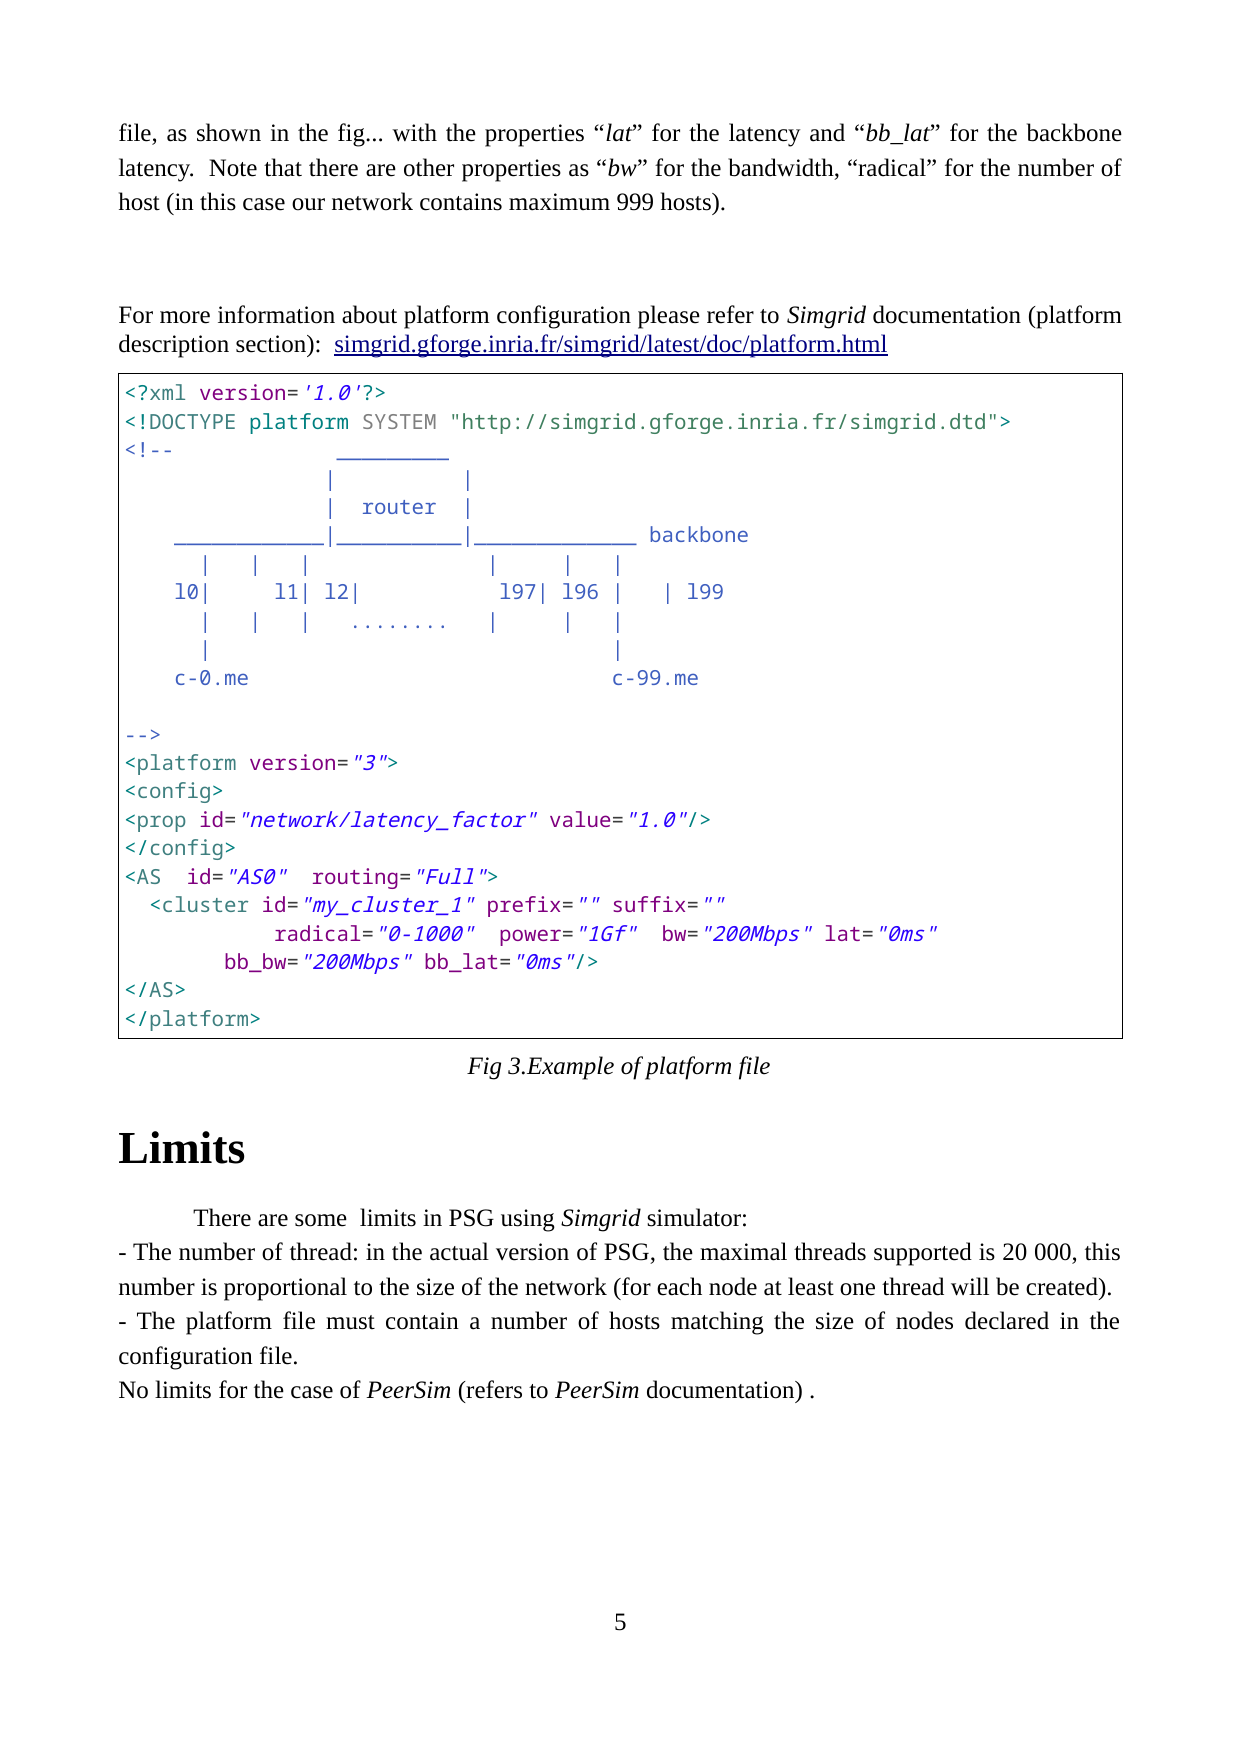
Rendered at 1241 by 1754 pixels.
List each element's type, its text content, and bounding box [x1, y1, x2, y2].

text There are some limits in PSG using Simgrid simulator: [118, 1203, 1122, 1232]
text - The platform file must contain a number of hosts matching the size of nodes declared in the configuration file. [118, 1306, 1122, 1370]
text Fig 3.Example of platform file [118, 1051, 1122, 1079]
text Limits [118, 1121, 1122, 1173]
text - The number of thread: in the actual version of PSG, the maximal threads supported is 20 000, this number is proportional to the size of the network (for each node at least one thread will be created). [118, 1237, 1122, 1301]
text For more information about platform configuration please refer to Simgrid documentation (platform description section): simgrid.gforge.inria.fr/simgrid/latest/doc/platform.html [118, 300, 1122, 358]
text No limits for the case of PeerSim (refers to PeerSim documentation) . [118, 1375, 1122, 1404]
text file, as shown in the fig... with the properties “lat” for the latency and “bb_lat” for the backbone latency. Note that there are other properties as “bw” for the bandwidth, “radical” for the number of host (in this case our network contains maximum 999 hosts). [118, 118, 1122, 216]
table_header <?xml version='1.0'?> <!DOCTYPE platform SYSTEM "http://simgrid.gforge.inria.fr/simgrid.dtd"> <!-- _________ | | | router | ____________|__________|_____________ backbone | | | | | | l0| l1| l2| l97| l96 | | l99 | | | ........ | | | | | c-0.me c-99.me --> <platform version="3"> <config> <prop id="network/latency_factor" value="1.0"/> </config> <AS id="AS0" routing="Full"> <cluster id="my_cluster_1" prefix="" suffix="" radical="0-1000" power="1Gf" bw="200Mbps" lat="0ms" bb_bw="200Mbps" bb_lat="0ms"/> </AS> </platform> [119, 374, 1122, 1038]
